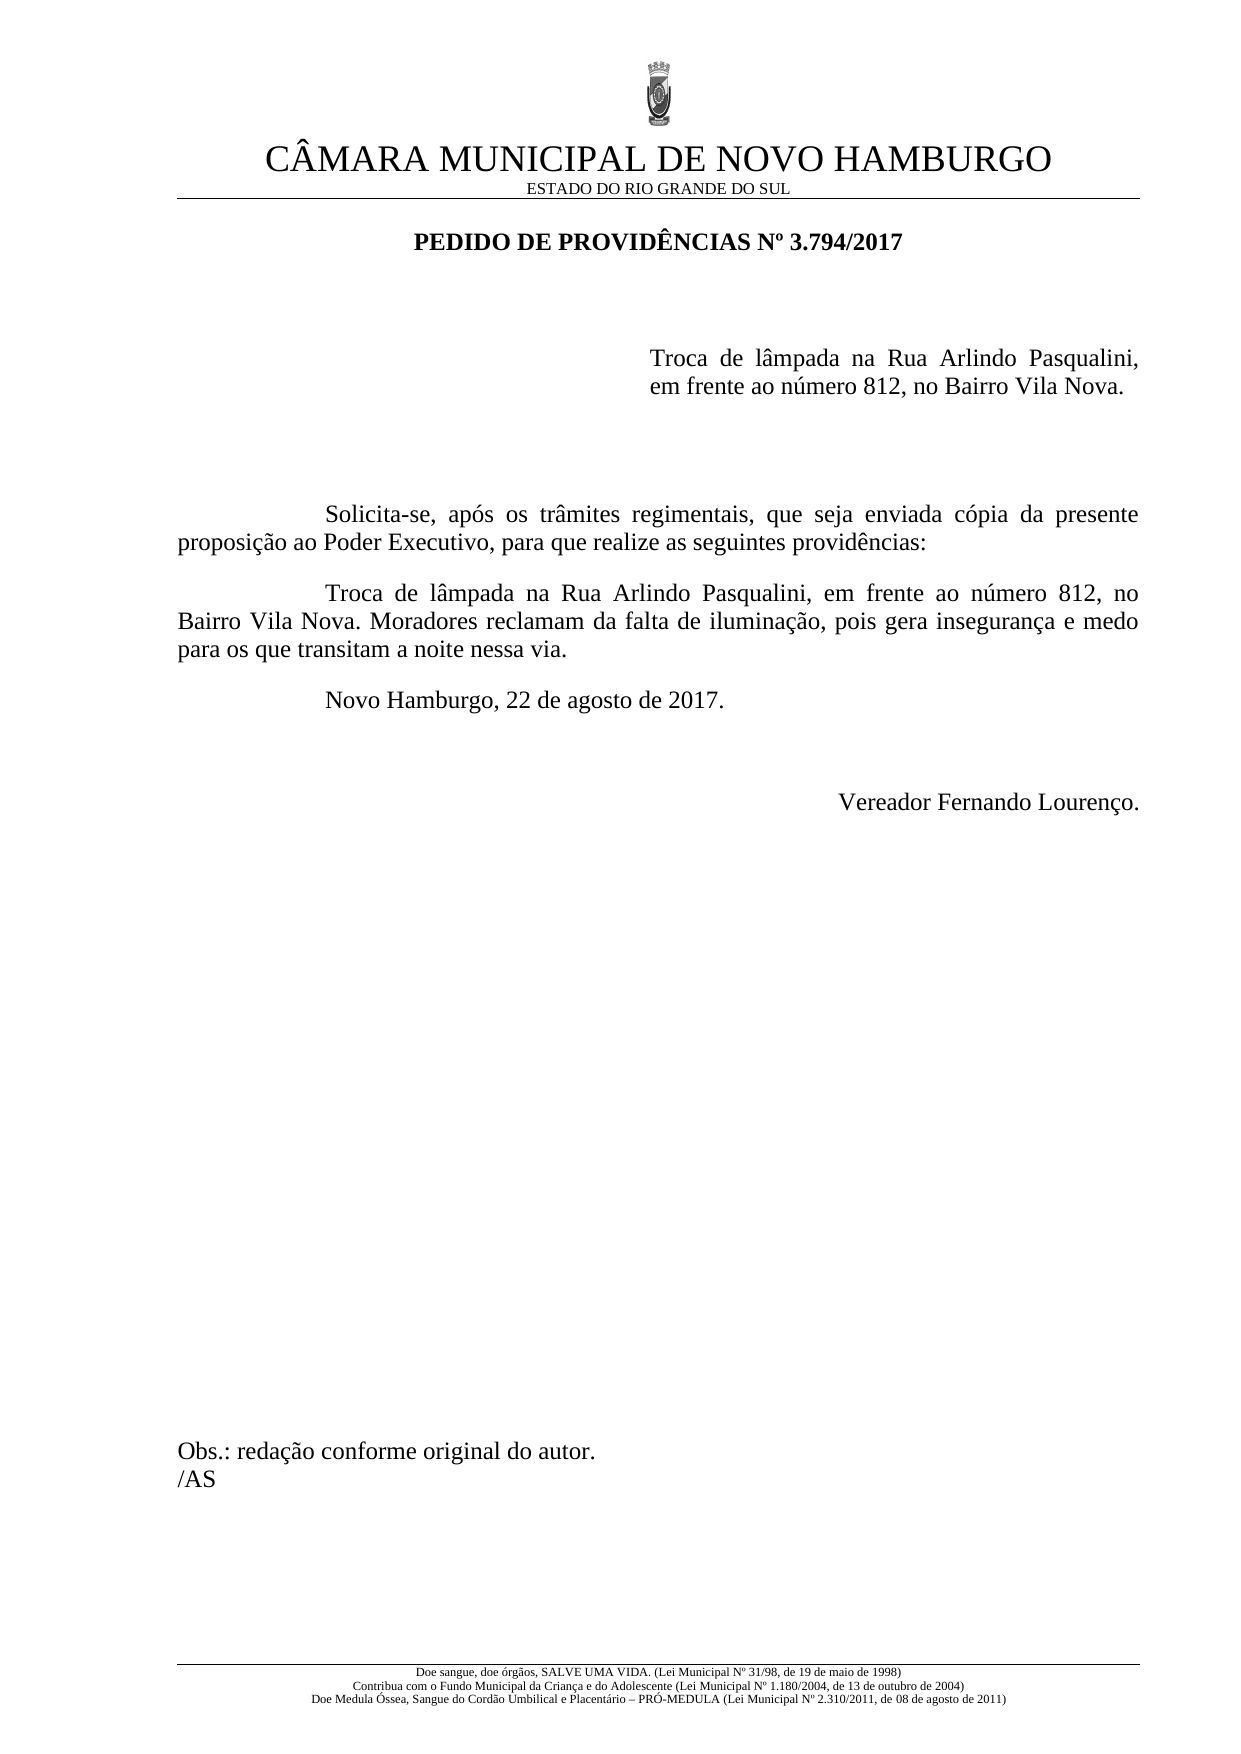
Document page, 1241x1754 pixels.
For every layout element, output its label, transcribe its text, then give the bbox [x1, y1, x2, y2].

text Troca de lâmpada na Rua Arlindo Pasqualini, em frente ao número 812, no Bairro Vila Nova. [649, 344, 1140, 400]
text Vereador Fernando Lourenço. [177, 788, 1140, 816]
text Obs.: redação conforme original do autor. [177, 1437, 1140, 1465]
text Troca de lâmpada na Rua Arlindo Pasqualini, em frente ao número 812, no Bairro Vila Nova. Moradores reclamam da falta de iluminação, pois gera insegurança e medo para os que transitam a noite nessa via. [177, 579, 1140, 662]
text Solicita-se, após os trâmites regimentais, que seja enviada cópia da presente proposição ao Poder Executivo, para que realize as seguintes providências: [177, 500, 1140, 556]
text /AS [177, 1465, 1140, 1493]
text Novo Hamburgo, 22 de agosto de 2017. [177, 686, 1140, 714]
text PEDIDO DE PROVIDÊNCIAS Nº 3.794/2017 [177, 228, 1140, 256]
